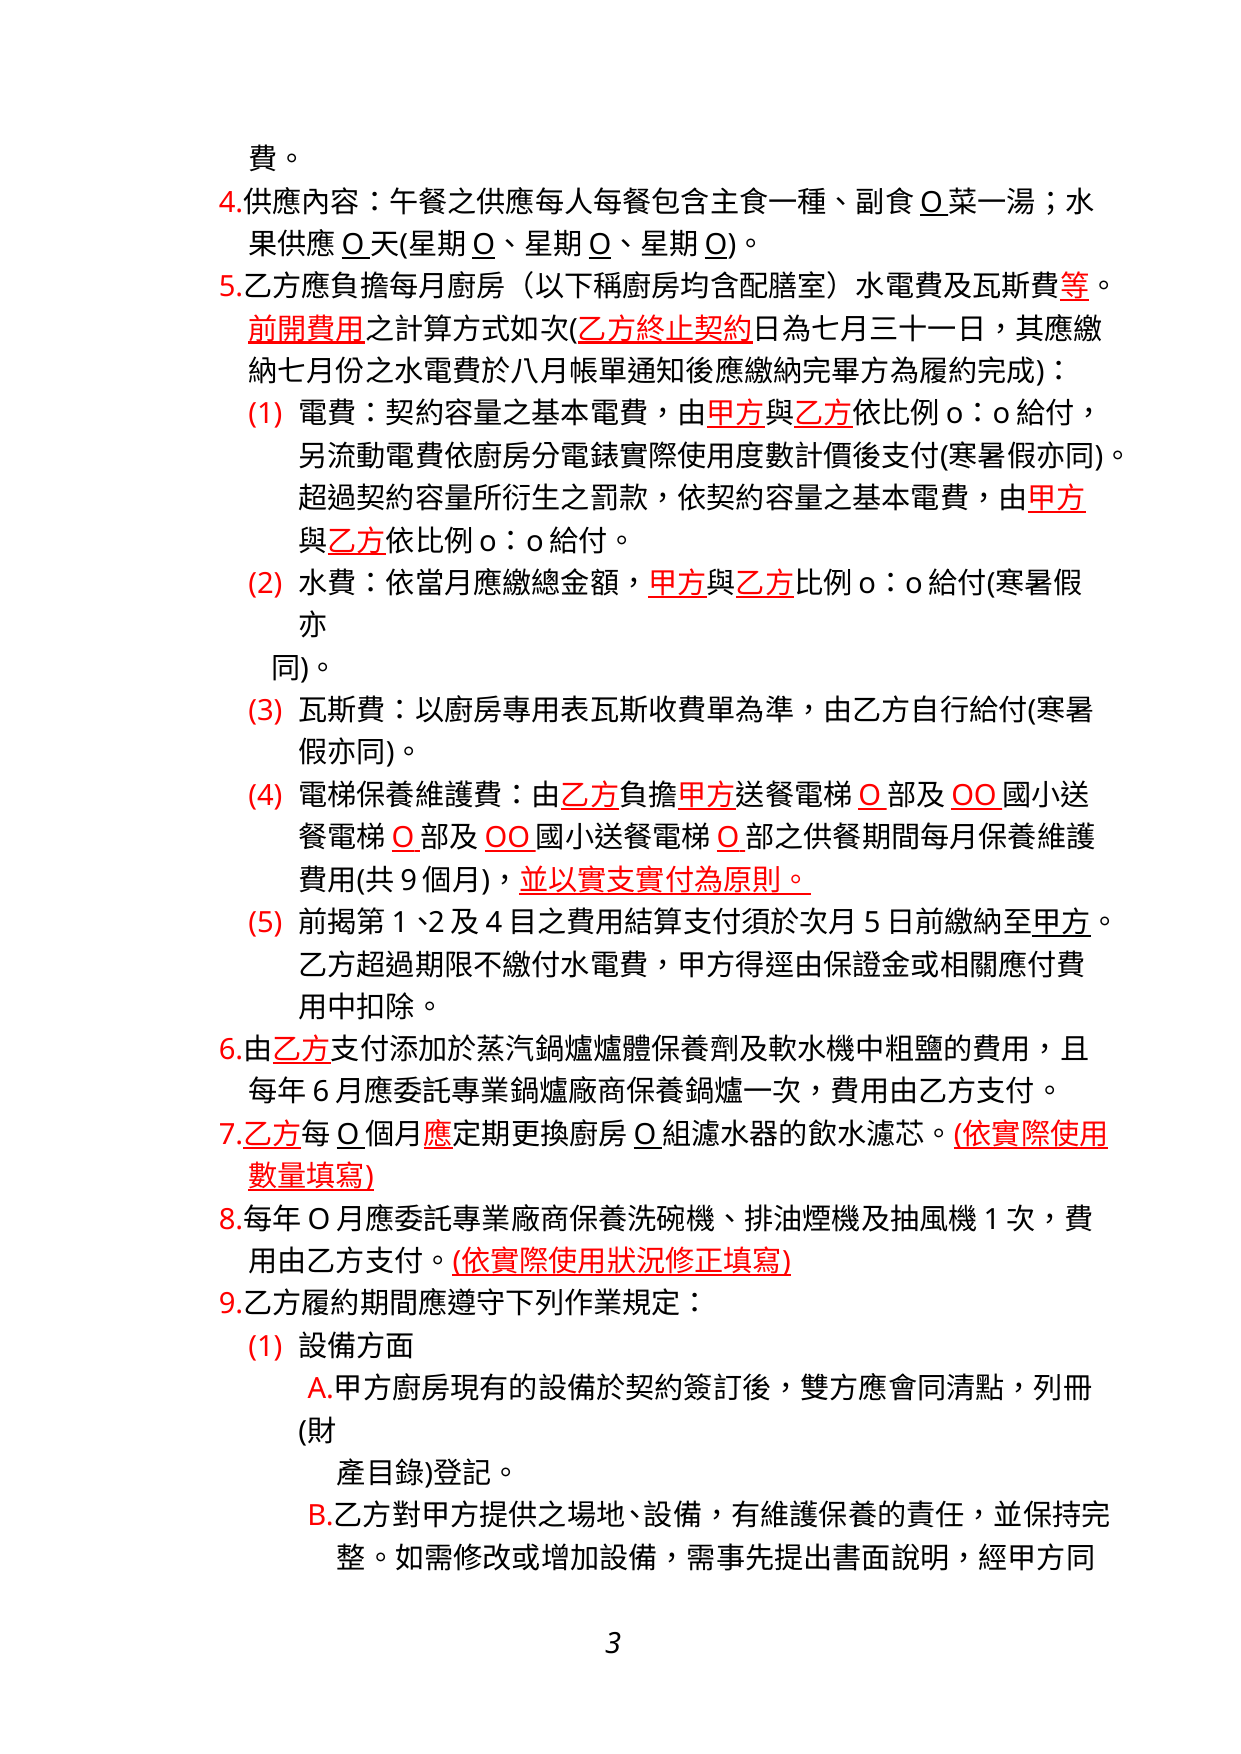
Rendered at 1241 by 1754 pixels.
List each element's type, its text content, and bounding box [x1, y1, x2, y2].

list 設備方面 [248, 1322, 1110, 1365]
list 電費：契約容量之基本電費，由甲方與乙方依比例o：o給付，另流動電費依廚房分電錶實際使用度數計價後支付(寒暑假亦同)。超過契約容量所衍生之罰款，依契約容量之基本電費，由甲方與乙方依比例o：o給付。 [248, 390, 1110, 559]
list 供應時間：午餐供應以每週五天為原則，週六、日及國定例假日免於提供，提供之日若有異動，由甲方於二日前通知乙方，按日扣除餐費。 [218, 136, 1110, 178]
text 同)。 [248, 644, 1110, 687]
text 乙方超過期限不繳付水電費，甲方得逕由保證金或相關應付費用中扣除。 [298, 941, 1110, 1026]
list 每年O月應委託專業廠商保養洗碗機、排油煙機及抽風機1次，費用由乙方支付。(依實際使用狀況修正填寫) [218, 1195, 1110, 1280]
list 水費：依當月應繳總金額，甲方與乙方比例o：o給付(寒暑假亦 [248, 559, 1110, 644]
list 電梯保養維護費：由乙方負擔甲方送餐電梯O部及OO國小送餐電梯O部及OO國小送餐電梯O部之供餐期間每月保養維護費用(共9個月)，並以實支實付為原則。 [248, 771, 1110, 899]
list 甲方廚房現有的設備於契約簽訂後，雙方應會同清點，列冊(財 [298, 1365, 1110, 1449]
list 乙方履約期間應遵守下列作業規定： [218, 1280, 1110, 1322]
text 產目錄)登記。 [337, 1449, 1110, 1492]
list 乙方對甲方提供之場地、設備，有維護保養的責任，並保持完整。如需修改或增加設備，需事先提出書面說明，經甲方同意後始得辦理。前揭修繕、新增作業及費用須由乙方自行負責。修繕及新增作業需符合各相關法令規定(如建管、公安、消防法規等)，如需辦理簽證或向政府機關申請執照或許可等，或向事業單位申辦者，均由乙方自行負責辦理。 [307, 1492, 1110, 1577]
list 乙方應負擔每月廚房（以下稱廚房均含配膳室）水電費及瓦斯費等。前開費用之計算方式如次(乙方終止契約日為七月三十一日，其應繳納七月份之水電費於八月帳單通知後應繳納完畢方為履約完成)： [218, 263, 1110, 390]
list 乙方每O個月應定期更換廚房O組濾水器的飲水濾芯。(依實際使用數量填寫) [218, 1110, 1110, 1195]
list 供應內容：午餐之供應每人每餐包含主食一種、副食O菜一湯；水果供應O天(星期O、星期O、星期O)。 [218, 178, 1110, 263]
list 瓦斯費：以廚房專用表瓦斯收費單為準，由乙方自行給付(寒暑假亦同)。 [248, 687, 1110, 771]
list 由乙方支付添加於蒸汽鍋爐爐體保養劑及軟水機中粗鹽的費用，且每年6月應委託專業鍋爐廠商保養鍋爐一次，費用由乙方支付。 [218, 1026, 1110, 1110]
list 前揭第1、2及4目之費用結算支付須於次月5日前繳納至甲方。 [248, 899, 1110, 941]
